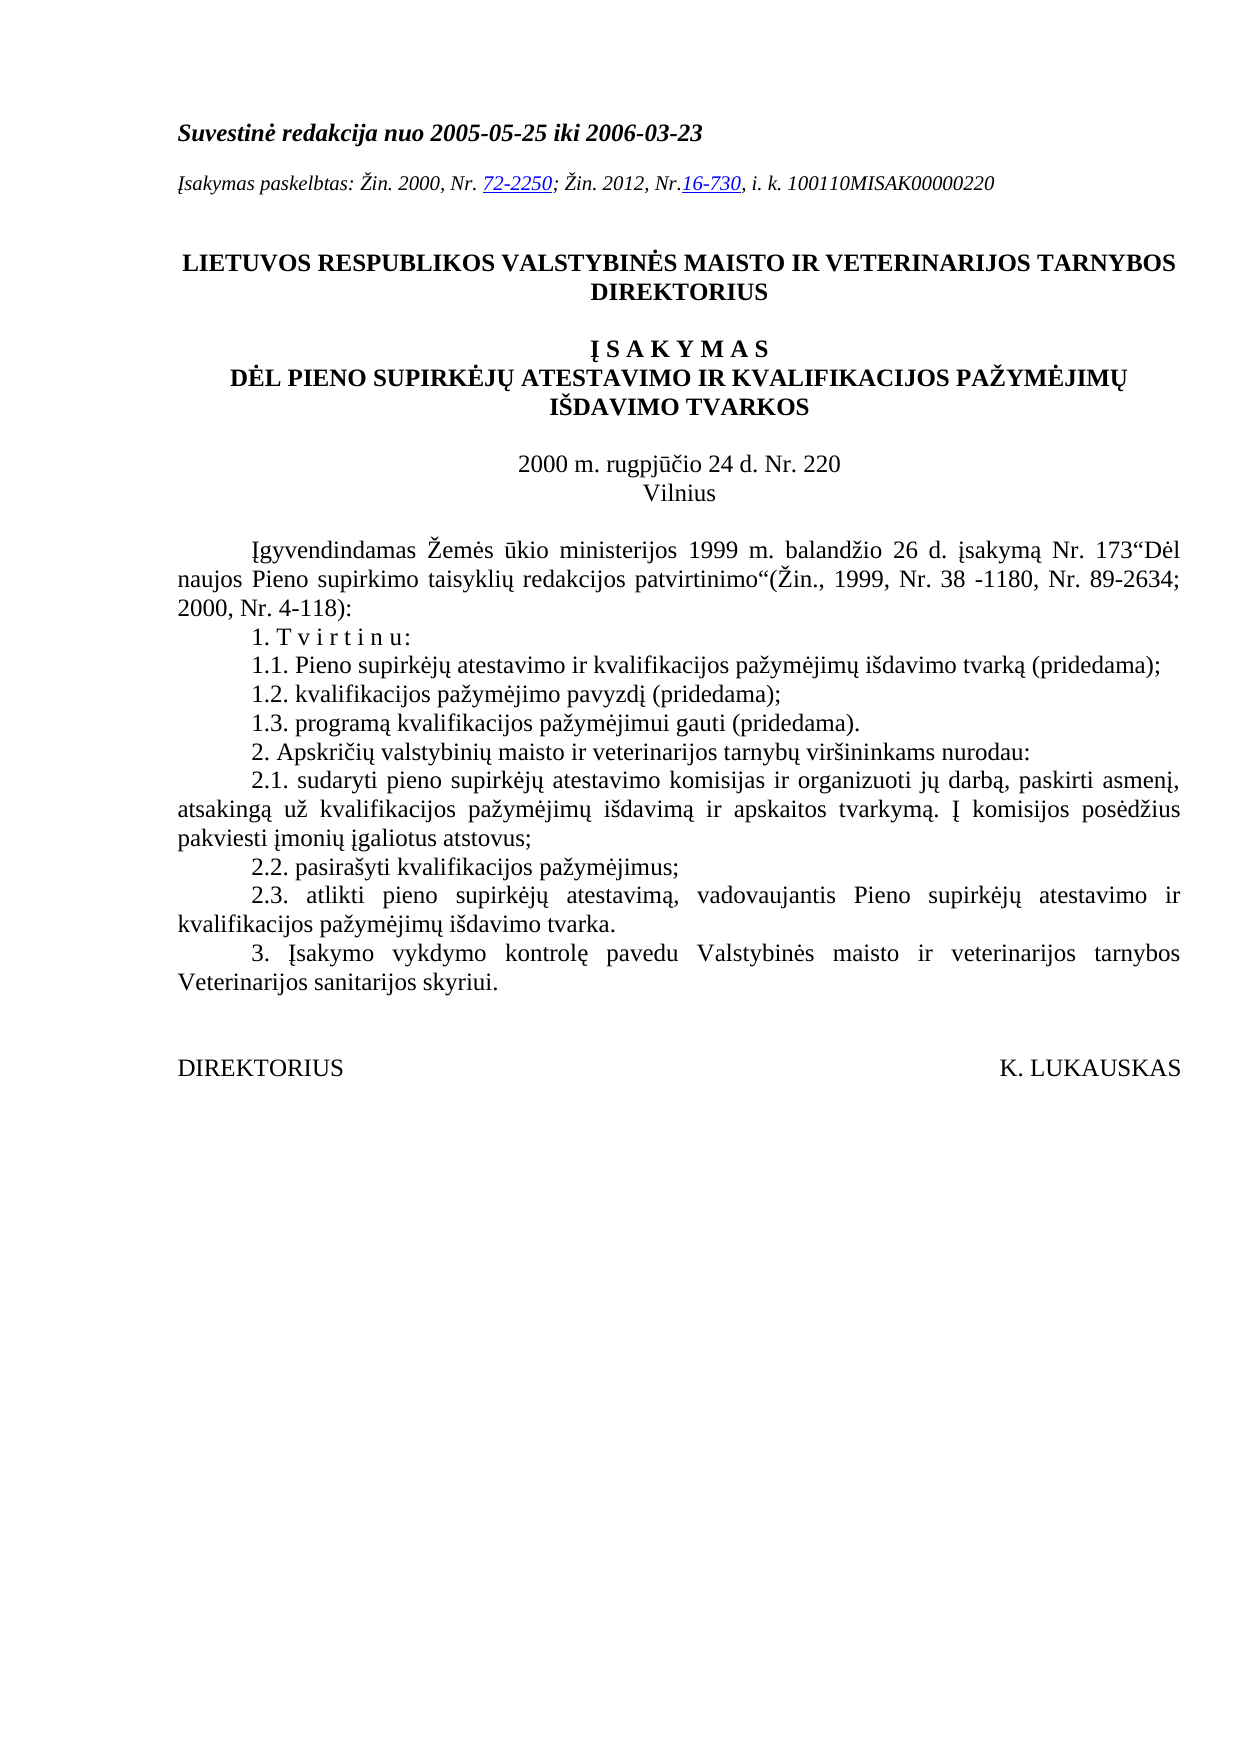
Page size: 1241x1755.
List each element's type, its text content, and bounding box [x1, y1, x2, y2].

text LIETUVOS RESPUBLIKOS VALSTYBINĖS MAISTO IR VETERINARIJOS TARNYBOS DIREKTORIUS [177, 248, 1181, 305]
text 1.2. kvalifikacijos pažymėjimo pavyzdį (pridedama); [177, 679, 1181, 708]
text Į S A K Y M A S [177, 334, 1181, 363]
text 2000 m. rugpjūčio 24 d. Nr. 220 [177, 449, 1181, 478]
text 2.2. pasirašyti kvalifikacijos pažymėjimus; [177, 852, 1181, 880]
text 2.1. sudaryti pieno supirkėjų atestavimo komisijas ir organizuoti jų darbą, paskirti asmenį, atsakingą už kvalifikacijos pažymėjimų išdavimą ir apskaitos tvarkymą. Į komisijos posėdžius pakviesti įmonių įgaliotus atstovus; [177, 765, 1181, 852]
text Įsakymas paskelbtas: Žin. 2000, Nr. 72-2250; Žin. 2012, Nr.16-730, i. k. 100110MISAK00000220 [177, 171, 1181, 195]
text 1.3. programą kvalifikacijos pažymėjimui gauti (pridedama). [177, 708, 1181, 737]
text 2.3. atlikti pieno supirkėjų atestavimą, vadovaujantis Pieno supirkėjų atestavimo ir kvalifikacijos pažymėjimų išdavimo tvarka. [177, 880, 1181, 938]
text 3. Įsakymo vykdymo kontrolę pavedu Valstybinės maisto ir veterinarijos tarnybos Veterinarijos sanitarijos skyriui. [177, 938, 1181, 995]
text 1. Tvirtinu: [177, 622, 1181, 650]
text Suvestinė redakcija nuo 2005-05-25 iki 2006-03-23 [177, 118, 1181, 147]
text DĖL PIENO SUPIRKĖJŲ ATESTAVIMO IR KVALIFIKACIJOS PAŽYMĖJIMŲ IŠDAVIMO TVARKOS [177, 363, 1181, 420]
text Įgyvendindamas Žemės ūkio ministerijos 1999 m. balandžio 26 d. įsakymą Nr. 173“Dėl naujos Pieno supirkimo taisyklių redakcijos patvirtinimo“(Žin., 1999, Nr. 38 -1180, Nr. 89-2634; 2000, Nr. 4-118): [177, 535, 1181, 622]
text Vilnius [177, 478, 1181, 507]
text 1.1. Pieno supirkėjų atestavimo ir kvalifikacijos pažymėjimų išdavimo tvarką (pridedama); [177, 650, 1181, 679]
text DIREKTORIUS K. LUKAUSKAS [177, 1053, 1181, 1082]
text 2. Apskričių valstybinių maisto ir veterinarijos tarnybų viršininkams nurodau: [177, 737, 1181, 765]
